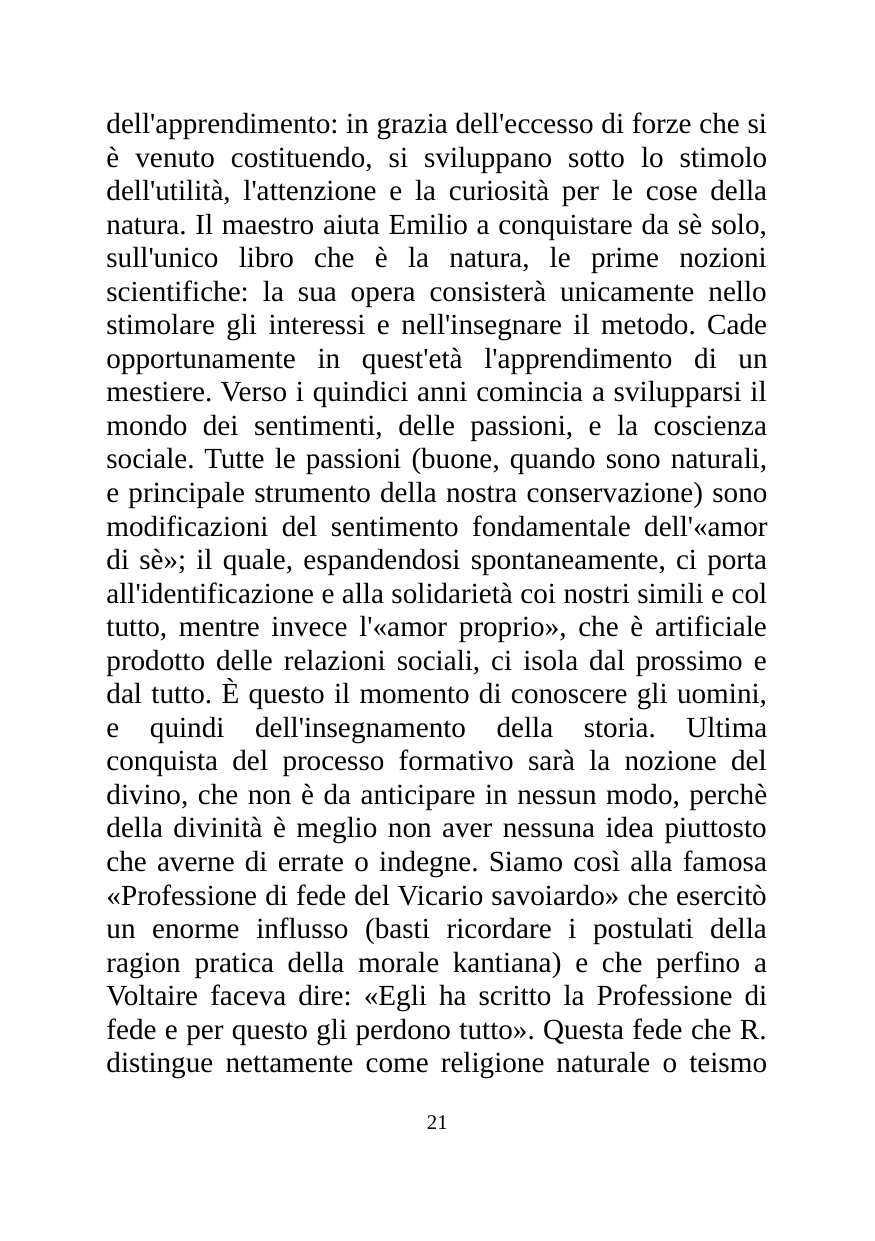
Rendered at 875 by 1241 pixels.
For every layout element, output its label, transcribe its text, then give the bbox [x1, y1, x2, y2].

text dell'apprendimento: in grazia dell'eccesso di forze che si è venuto costituendo, si sviluppano sotto lo stimolo dell'utilità, l'attenzione e la curiosità per le cose della natura. Il maestro aiuta Emilio a conquistare da sè solo, sull'unico libro che è la natura, le prime nozioni scientifiche: la sua opera consisterà unicamente nello stimolare gli interessi e nell'insegnare il metodo. Cade opportunamente in quest'età l'apprendimento di un mestiere. Verso i quindici anni comincia a svilupparsi il mondo dei sentimenti, delle passioni, e la coscienza sociale. Tutte le passioni (buone, quando sono naturali, e principale strumento della nostra conservazione) sono modificazioni del sentimento fondamentale dell'«amor di sè»; il quale, espandendosi spontaneamente, ci porta all'identificazione e alla solidarietà coi nostri simili e col tutto, mentre invece l'«amor proprio», che è artificiale prodotto delle relazioni sociali, ci isola dal prossimo e dal tutto. È questo il momento di conoscere gli uomini, e quindi dell'insegnamento della storia. Ultima conquista del processo formativo sarà la nozione del divino, che non è da anticipare in nessun modo, perchè della divinità è meglio non aver nessuna idea piuttosto che averne di errate o indegne. Siamo così alla famosa «Professione di fede del Vicario savoiardo» che esercitò un enorme influsso (basti ricordare i postulati della ragion pratica della morale kantiana) e che perfino a Voltaire faceva dire: «Egli ha scritto la Professione di fede e per questo gli perdono tutto». Questa fede che R. distingue nettamente come religione naturale o teismo [106, 106, 768, 1079]
